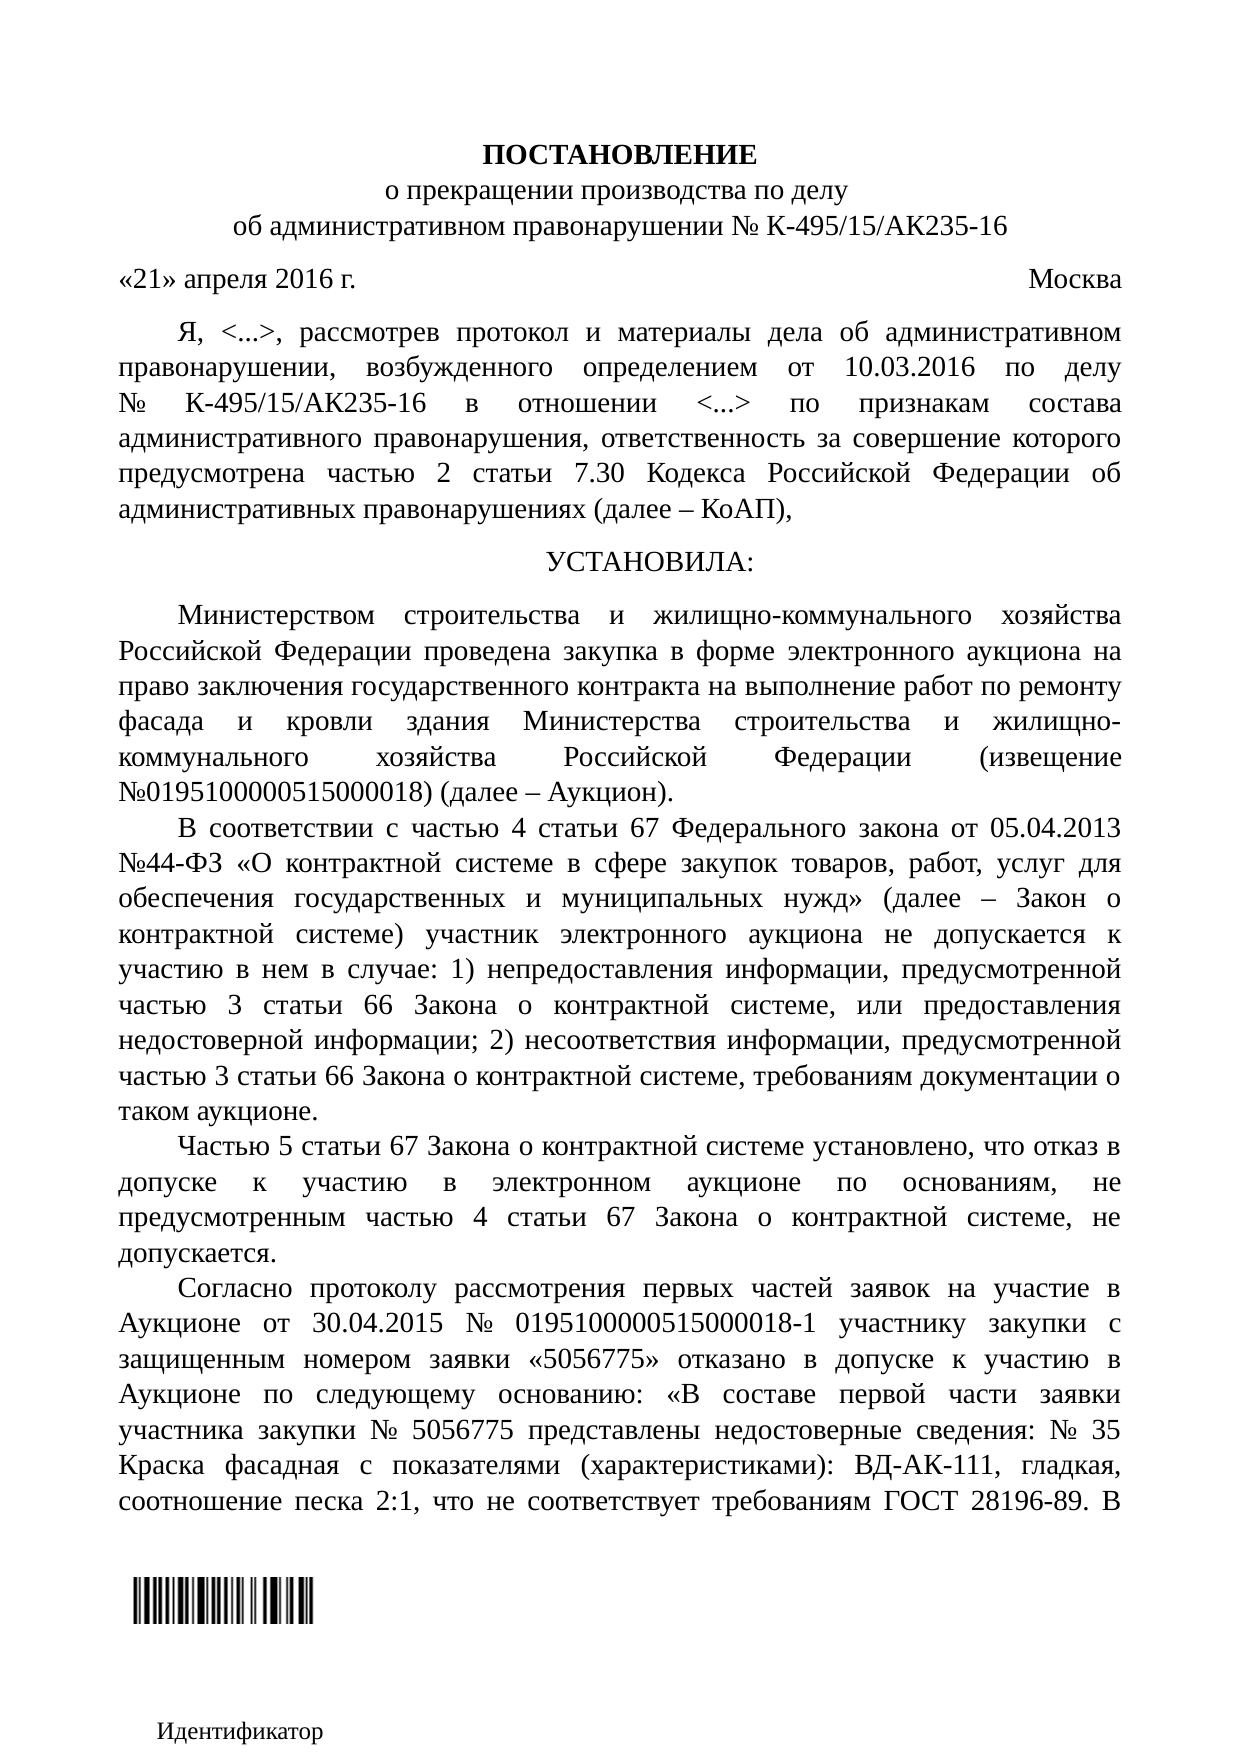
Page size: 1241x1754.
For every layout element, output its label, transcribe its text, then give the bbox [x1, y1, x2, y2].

picture [118, 1577, 331, 1624]
text УСТАНОВИЛА: [118, 543, 1122, 578]
text Частью 5 статьи 67 Закона о контрактной системе установлено, что отказ в допуске к участию в электронном аукционе по основаниям, не предусмотренным частью 4 статьи 67 Закона о контрактной системе, не допускается. [118, 1127, 1122, 1269]
text «21» апреля 2016 г. Москва [118, 260, 1122, 295]
text Министерством строительства и жилищно-коммунального хозяйства Российской Федерации проведена закупка в форме электронного аукциона на право заключения государственного контракта на выполнение работ по ремонту фасада и кровли здания Министерства строительства и жилищно-коммунального хозяйства Российской Федерации (извещение №0195100000515000018) (далее – Аукцион). [118, 596, 1122, 809]
text ПОСТАНОВЛЕНИЕ [118, 136, 1122, 171]
text об административном правонарушении № К-495/15/АК235-16 [118, 207, 1122, 242]
text Я, <...>, рассмотрев протокол и материалы дела об административном правонарушении, возбужденного определением от 10.03.2016 по делу № К-495/15/АК235-16 в отношении <...> по признакам состава административного правонарушения, ответственность за совершение которого предусмотрена частью 2 статьи 7.30 Кодекса Российской Федерации об административных правонарушениях (далее – КоАП), [118, 313, 1122, 525]
text о прекращении производства по делу [118, 171, 1122, 207]
text В соответствии с частью 4 статьи 67 Федерального закона от 05.04.2013 №44-ФЗ «О контрактной системе в сфере закупок товаров, работ, услуг для обеспечения государственных и муниципальных нужд» (далее – Закон о контрактной системе) участник электронного аукциона не допускается к участию в нем в случае: 1) непредоставления информации, предусмотренной частью 3 статьи 66 Закона о контрактной системе, или предоставления недостоверной информации; 2) несоответствия информации, предусмотренной частью 3 статьи 66 Закона о контрактной системе, требованиям документации о таком аукционе. [118, 809, 1122, 1127]
text Согласно протоколу рассмотрения первых частей заявок на участие в Аукционе от 30.04.2015 № 0195100000515000018-1 участнику закупки с защищенным номером заявки «5056775» отказано в допуске к участию в Аукционе по следующему основанию: «В составе первой части заявки участника закупки № 5056775 представлены недостоверные сведения: № 35 Краска фасадная с показателями (характеристиками): ВД-АК-111, гладкая, соотношение песка 2:1, что не соответствует требованиям ГОСТ 28196-89. В [118, 1269, 1122, 1517]
